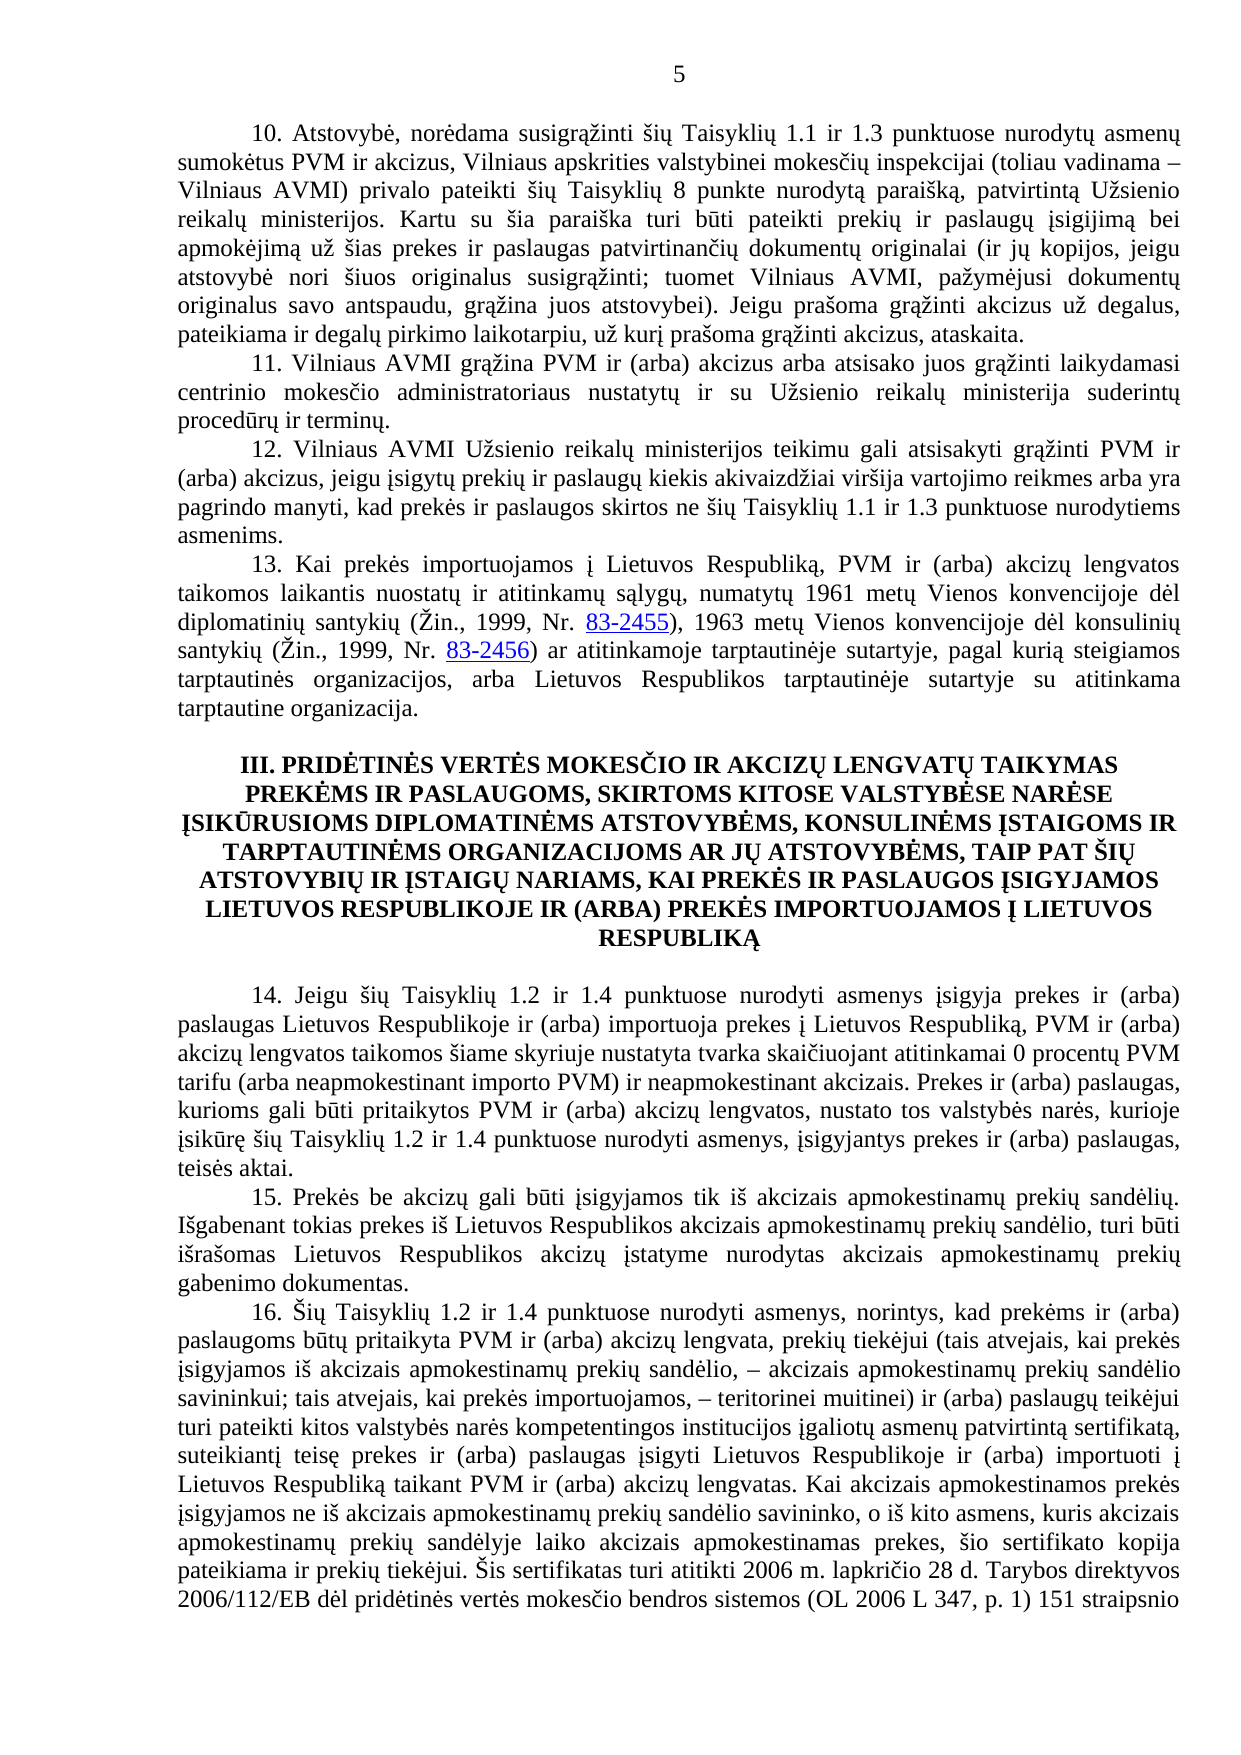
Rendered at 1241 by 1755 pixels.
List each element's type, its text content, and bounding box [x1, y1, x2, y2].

text 12. Vilniaus AVMI Užsienio reikalų ministerijos teikimu gali atsisakyti grąžinti PVM ir (arba) akcizus, jeigu įsigytų prekių ir paslaugų kiekis akivaizdžiai viršija vartojimo reikmes arba yra pagrindo manyti, kad prekės ir paslaugos skirtos ne šių Taisyklių 1.1 ir 1.3 punktuose nurodytiems asmenims. [177, 434, 1181, 549]
text 16. Šių Taisyklių 1.2 ir 1.4 punktuose nurodyti asmenys, norintys, kad prekėms ir (arba) paslaugoms būtų pritaikyta PVM ir (arba) akcizų lengvata, prekių tiekėjui (tais atvejais, kai prekės įsigyjamos iš akcizais apmokestinamų prekių sandėlio, – akcizais apmokestinamų prekių sandėlio savininkui; tais atvejais, kai prekės importuojamos, – teritorinei muitinei) ir (arba) paslaugų teikėjui turi pateikti kitos valstybės narės kompetentingos institucijos įgaliotų asmenų patvirtintą sertifikatą, suteikiantį teisę prekes ir (arba) paslaugas įsigyti Lietuvos Respublikoje ir (arba) importuoti į Lietuvos Respubliką taikant PVM ir (arba) akcizų lengvatas. Kai akcizais apmokestinamos prekės įsigyjamos ne iš akcizais apmokestinamų prekių sandėlio savininko, o iš kito asmens, kuris akcizais apmokestinamų prekių sandėlyje laiko akcizais apmokestinamas prekes, šio sertifikato kopija pateikiama ir prekių tiekėjui. Šis sertifikatas turi atitikti 2006 m. lapkričio 28 d. Tarybos direktyvos 2006/112/EB dėl pridėtinės vertės mokesčio bendros sistemos (OL 2006 L 347, p. 1) 151 straipsnio [177, 1297, 1181, 1613]
text 10. Atstovybė, norėdama susigrąžinti šių Taisyklių 1.1 ir 1.3 punktuose nurodytų asmenų sumokėtus PVM ir akcizus, Vilniaus apskrities valstybinei mokesčių inspekcijai (toliau vadinama – Vilniaus AVMI) privalo pateikti šių Taisyklių 8 punkte nurodytą paraišką, patvirtintą Užsienio reikalų ministerijos. Kartu su šia paraiška turi būti pateikti prekių ir paslaugų įsigijimą bei apmokėjimą už šias prekes ir paslaugas patvirtinančių dokumentų originalai (ir jų kopijos, jeigu atstovybė nori šiuos originalus susigrąžinti; tuomet Vilniaus AVMI, pažymėjusi dokumentų originalus savo antspaudu, grąžina juos atstovybei). Jeigu prašoma grąžinti akcizus už degalus, pateikiama ir degalų pirkimo laikotarpiu, už kurį prašoma grąžinti akcizus, ataskaita. [177, 118, 1181, 348]
text RESPUBLIKĄ [177, 923, 1181, 952]
text PREKĖMS IR PASLAUGOMS, SKIRTOMS KITOSE VALSTYBĖSE NARĖSE ĮSIKŪRUSIOMS DIPLOMATINĖMS ATSTOVYBĖMS, KONSULINĖMS ĮSTAIGOMS IR [177, 779, 1181, 837]
text 13. Kai prekės importuojamos į Lietuvos Respubliką, PVM ir (arba) akcizų lengvatos taikomos laikantis nuostatų ir atitinkamų sąlygų, numatytų 1961 metų Vienos konvencijoje dėl diplomatinių santykių (Žin., 1999, Nr. 83-2455), 1963 metų Vienos konvencijoje dėl konsulinių santykių (Žin., 1999, Nr. 83-2456) ar atitinkamoje tarptautinėje sutartyje, pagal kurią steigiamos tarptautinės organizacijos, arba Lietuvos Respublikos tarptautinėje sutartyje su atitinkama tarptautine organizacija. [177, 549, 1181, 722]
text 14. Jeigu šių Taisyklių 1.2 ir 1.4 punktuose nurodyti asmenys įsigyja prekes ir (arba) paslaugas Lietuvos Respublikoje ir (arba) importuoja prekes į Lietuvos Respubliką, PVM ir (arba) akcizų lengvatos taikomos šiame skyriuje nustatyta tvarka skaičiuojant atitinkamai 0 procentų PVM tarifu (arba neapmokestinant importo PVM) ir neapmokestinant akcizais. Prekes ir (arba) paslaugas, kurioms gali būti pritaikytos PVM ir (arba) akcizų lengvatos, nustato tos valstybės narės, kurioje įsikūrę šių Taisyklių 1.2 ir 1.4 punktuose nurodyti asmenys, įsigyjantys prekes ir (arba) paslaugas, teisės aktai. [177, 981, 1181, 1182]
text LIETUVOS RESPUBLIKOJE IR (ARBA) PREKĖS IMPORTUOJAMOS Į LIETUVOS [177, 894, 1181, 923]
text 15. Prekės be akcizų gali būti įsigyjamos tik iš akcizais apmokestinamų prekių sandėlių. Išgabenant tokias prekes iš Lietuvos Respublikos akcizais apmokestinamų prekių sandėlio, turi būti išrašomas Lietuvos Respublikos akcizų įstatyme nurodytas akcizais apmokestinamų prekių gabenimo dokumentas. [177, 1182, 1181, 1297]
text TARPTAUTINĖMS ORGANIZACIJOMS AR JŲ ATSTOVYBĖMS, TAIP PAT ŠIŲ ATSTOVYBIŲ IR ĮSTAIGŲ NARIAMS, KAI PREKĖS IR PASLAUGOS ĮSIGYJAMOS [177, 837, 1181, 894]
text III. PRIDĖTINĖS VERTĖS MOKESČIO IR AKCIZŲ LENGVATŲ TAIKYMAS [177, 751, 1181, 779]
text 11. Vilniaus AVMI grąžina PVM ir (arba) akcizus arba atsisako juos grąžinti laikydamasi centrinio mokesčio administratoriaus nustatytų ir su Užsienio reikalų ministerija suderintų procedūrų ir terminų. [177, 348, 1181, 434]
